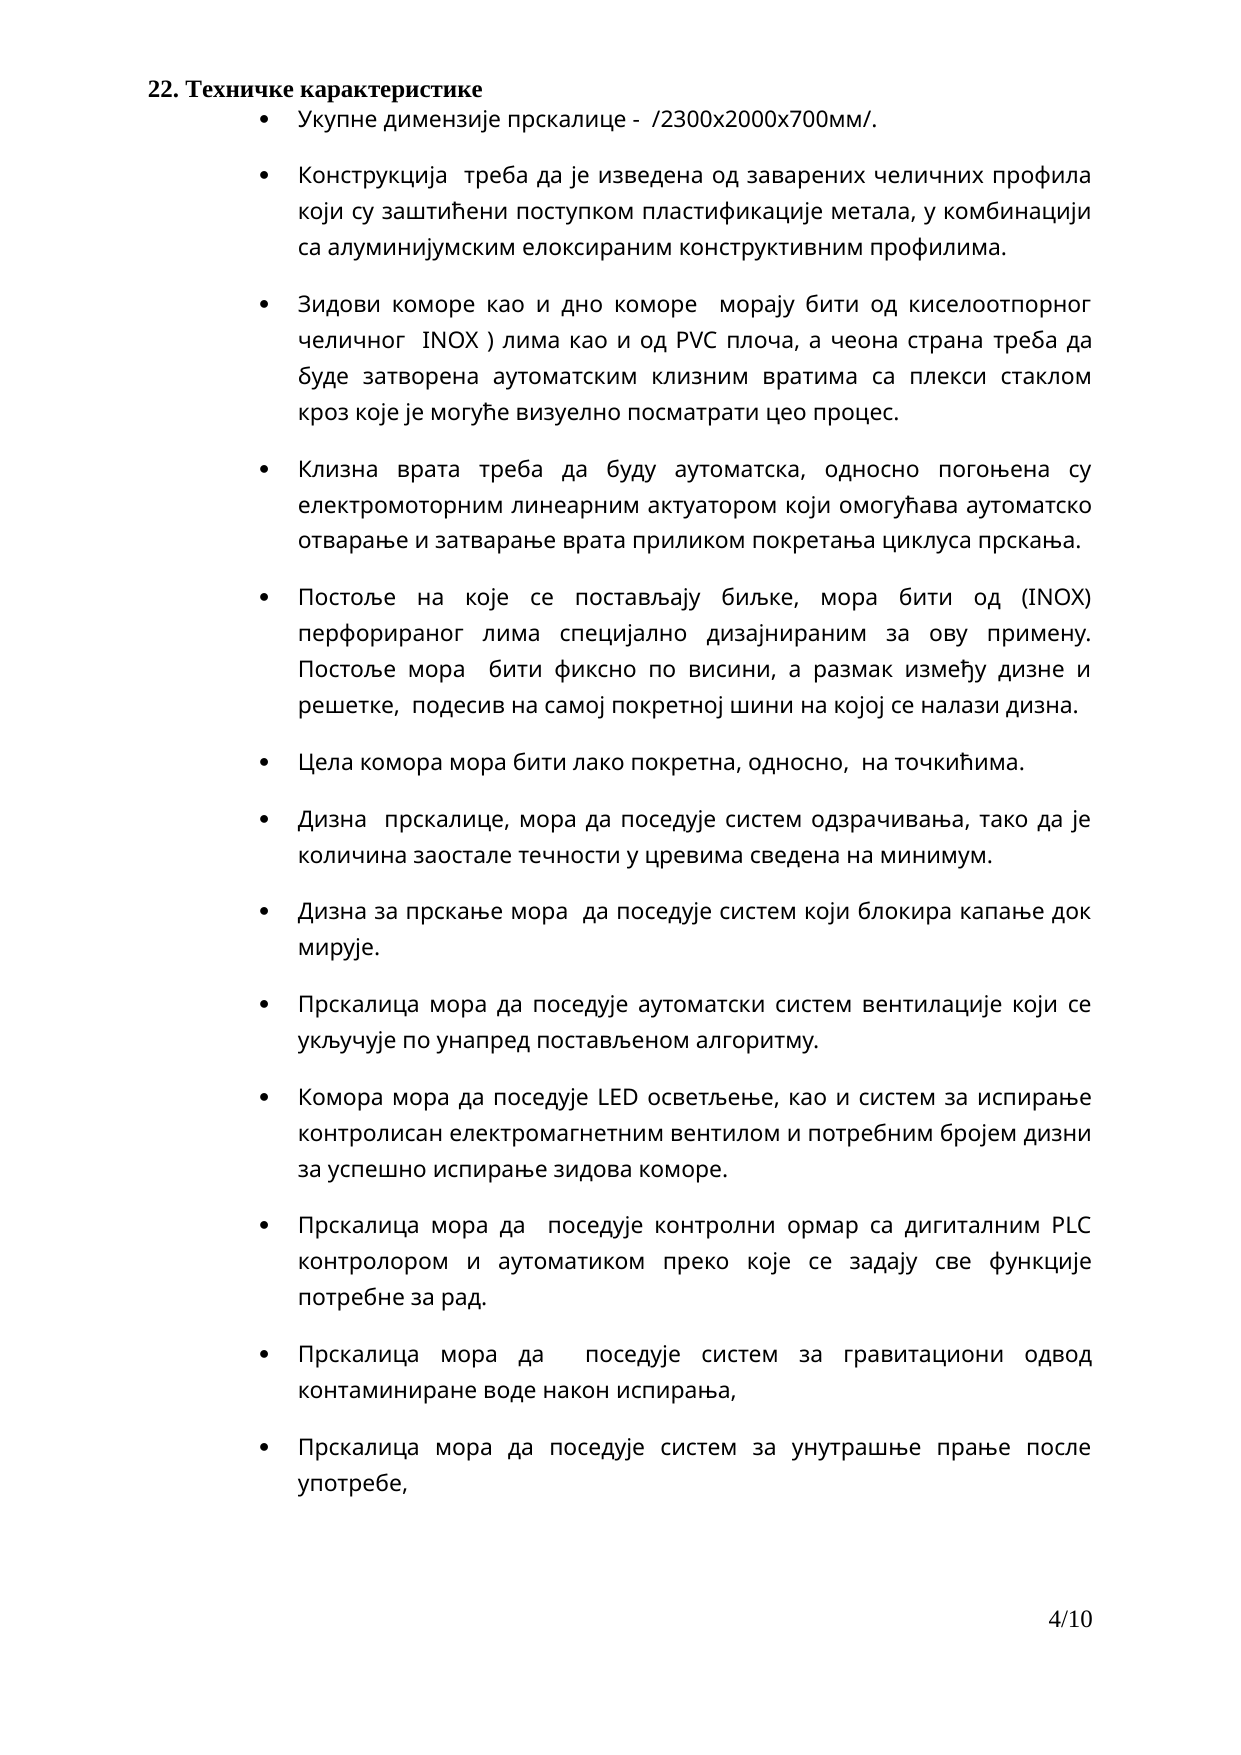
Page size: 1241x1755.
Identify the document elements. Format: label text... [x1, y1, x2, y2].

list Укупне димензије прскалице - /2300x2000x700мм/. [260, 103, 1093, 134]
list Прскалица мора да поседује систем за унутрашње прање после употребе, [260, 1431, 1093, 1498]
list Дизна прскалице, мора да поседује систем одзрачивања, тако да је количина заостале течности у цревима сведена на минимум. [260, 803, 1093, 870]
list Конструкција треба да је изведена од заварених челичних профила који су заштићени поступком пластификације метала, у комбинацији са алуминијумским елоксираним конструктивним профилима. [260, 159, 1093, 262]
list Дизна за прскање мора да поседује систем који блокира капање док мирује. [260, 895, 1093, 962]
text 22. Техничке карактеристике [148, 74, 1093, 103]
list Прскалица мора да поседује контролни ормар са дигиталним PLC контролором и аутоматиком преко које се задају све функције потребне за рад. [260, 1209, 1093, 1312]
list Зидови коморе као и дно коморе морају бити од киселоотпорног челичног INOX ) лима као и oд PVC плоча, а чеона страна треба да буде затворена аутоматским клизним вратима са плекси стаклом кроз које је могуће визуелно посматрати цео процес. [260, 288, 1093, 427]
list Цела комора мора бити лако покретна, односно, на точкићима. [260, 746, 1093, 777]
list Прскалица мора да поседује аутоматски систем вентилације који се укључује по унапред постављеном алгоритму. [260, 988, 1093, 1055]
list Прскалица мора да поседује систем за гравитациони одвод контаминиране воде након испирања, [260, 1338, 1093, 1405]
list Комора мора да поседује LED осветљење, као и систем за испирање контролисан електромагнетним вентилом и потребним бројем дизни за успешно испирање зидова коморе. [260, 1081, 1093, 1184]
list Клизна врата треба да буду аутоматска, односно погоњена су електромоторним линеарним актуатором који омогућава аутоматско отварање и затварање врата приликом покретања циклуса прскања. [260, 453, 1093, 556]
list Постоље на које се постављају биљке, мора бити од (INOX) перфорираног лима специјално дизајнираним за ову примену. Постоље мора бити фиксно по висини, а размак између дизне и решетке, подесив на самој покретној шини на којој се налази дизна. [260, 581, 1093, 720]
